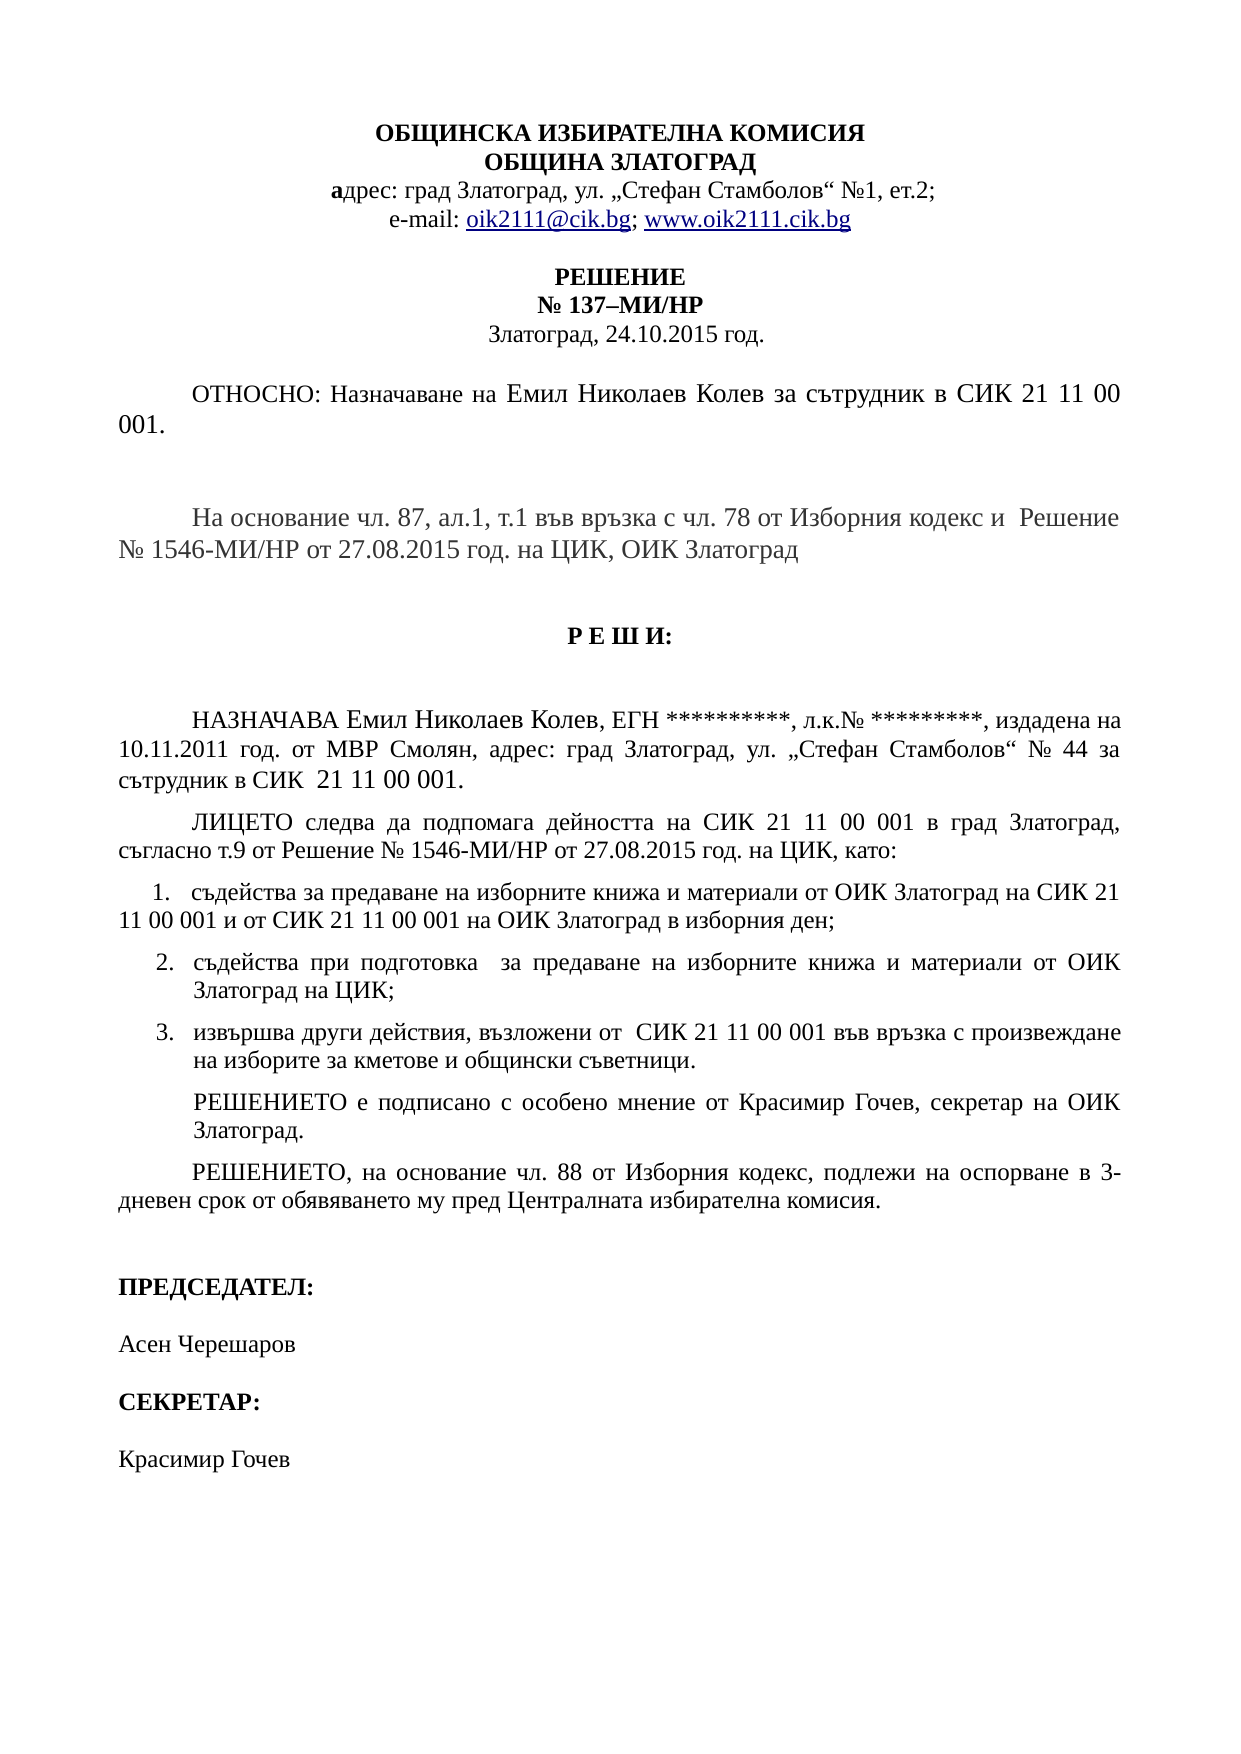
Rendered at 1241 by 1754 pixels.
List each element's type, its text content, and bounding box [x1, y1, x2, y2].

text На основание чл. 87, ал.1, т.1 във връзка с чл. 78 от Изборния кодекс и Решение № 1546-МИ/НР от 27.08.2015 год. на ЦИК, ОИК Златоград [118, 501, 1122, 564]
text ОБЩИНА ЗЛАТОГРАД [118, 147, 1122, 176]
list съдейства при подготовка за предаване на изборните книжа и материали от ОИК Златоград на ЦИК; [156, 947, 1122, 1004]
text СЕКРЕТАР: [118, 1387, 1122, 1416]
text ОТНОСНО: Назначаване на Емил Николаев Колев за сътрудник в СИК 21 11 00 001. [118, 377, 1122, 439]
text е-mail: oik2111@cik.bg; www.oik2111.cik.bg [118, 204, 1122, 233]
text ПРЕДСЕДАТЕЛ: [118, 1272, 1122, 1301]
text адрес: град Златоград, ул. „Стефан Стамболов“ №1, ет.2; [118, 176, 1122, 204]
text РЕШЕНИЕ [118, 262, 1122, 291]
text Р Е Ш И: [118, 621, 1122, 649]
list извършва други действия, възложени от СИК 21 11 00 001 във връзка с произвеждане на изборите за кметове и общински съветници. [156, 1017, 1122, 1074]
list РЕШЕНИЕТО е подписано с особено мнение от Красимир Гочев, секретар на ОИК Златоград. [156, 1087, 1122, 1144]
text Красимир Гочев [118, 1444, 1122, 1473]
text ОБЩИНСКА ИЗБИРАТЕЛНА КОМИСИЯ [118, 118, 1122, 147]
text Златоград, 24.10.2015 год. [118, 319, 1122, 348]
text Асен Черешаров [118, 1329, 1122, 1358]
text НАЗНАЧАВА Емил Николаев Колев, ЕГН **********, л.к.№ *********, издадена на 10.11.2011 год. от МВР Смолян, адрес: град Златоград, ул. „Стефан Стамболов“ № 44 за сътрудник в СИК 21 11 00 001. [118, 703, 1122, 794]
text ЛИЦЕТО следва да подпомага дейността на СИК 21 11 00 001 в град Златоград, съгласно т.9 от Решение № 1546-МИ/НР от 27.08.2015 год. на ЦИК, като: [118, 807, 1122, 864]
text РЕШЕНИEТО, на основание чл. 88 от Изборния кодекс, подлежи на оспорване в 3-дневен срок от обявяването му пред Централната избирателна комисия. [118, 1157, 1122, 1214]
text № 137–МИ/НР [118, 291, 1122, 319]
text 1. съдейства за предаване на изборните книжа и материали от ОИК Златоград на СИК 21 11 00 001 и от СИК 21 11 00 001 на ОИК Златоград в изборния ден; [118, 877, 1122, 934]
